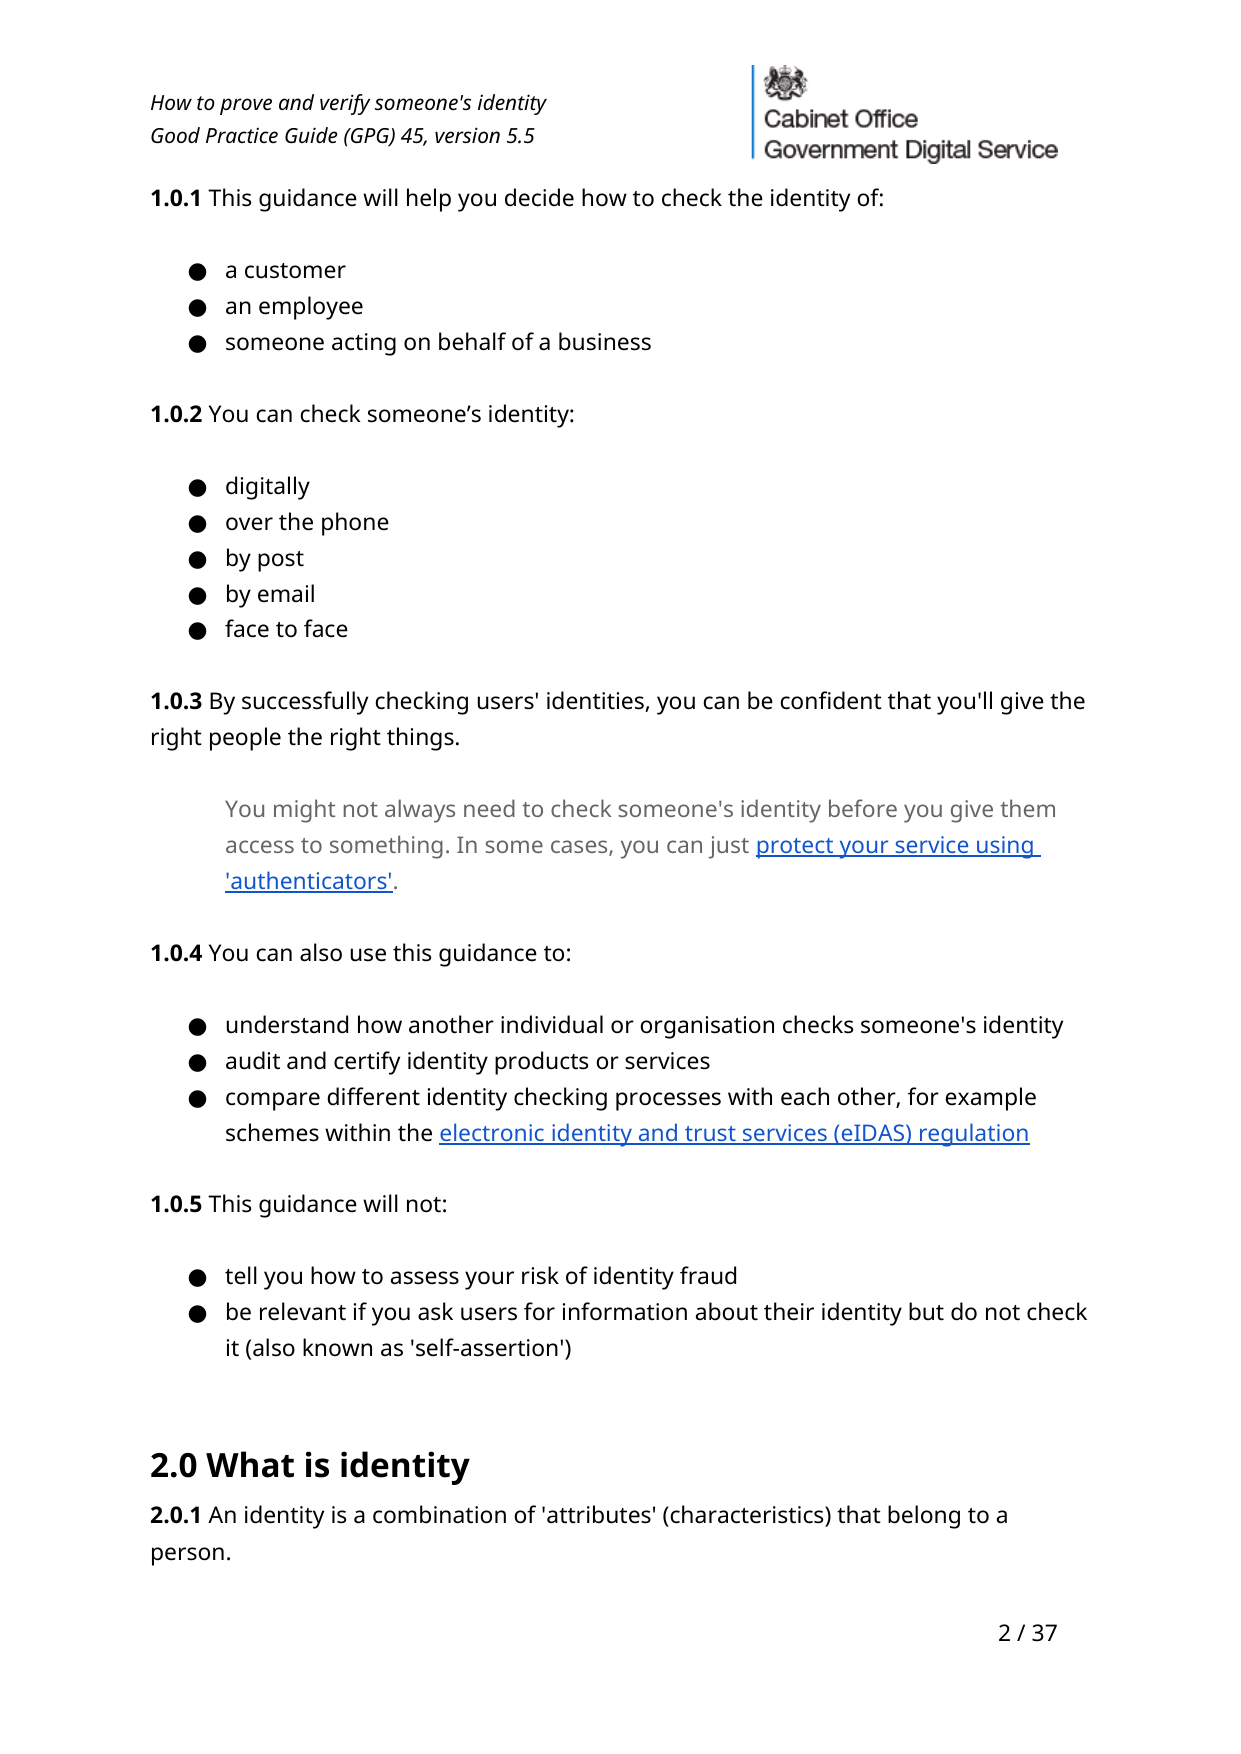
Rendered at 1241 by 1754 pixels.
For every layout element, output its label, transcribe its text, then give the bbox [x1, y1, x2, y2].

text 1.0.4 You can also use this guidance to: [150, 937, 1090, 968]
list by email [187, 577, 1090, 609]
subtitle 2.0 What is identity [150, 1442, 1090, 1487]
list understand how another individual or organisation checks someone's identity [187, 1009, 1090, 1040]
text 2.0.1 An identity is a combination of 'attributes' (characteristics) that belong to a person. [150, 1499, 1090, 1567]
picture [751, 65, 1058, 164]
list digitally [187, 470, 1090, 501]
text 1.0.3 By successfully checking users' identities, you can be confident that you'll give the right people the right things. [150, 685, 1090, 752]
list a customer [187, 254, 1090, 285]
list someone acting on behalf of a business [187, 326, 1090, 357]
text 1.0.1 This guidance will help you decide how to check the identity of: [150, 182, 1090, 213]
list an employee [187, 290, 1090, 321]
list be relevant if you ask users for information about their identity but do not check it (also known as 'self-assertion') [187, 1296, 1090, 1363]
text 1.0.2 You can check someone’s identity: [150, 398, 1090, 429]
list tell you how to assess your risk of identity fraud [187, 1260, 1090, 1292]
list over the phone [187, 506, 1090, 537]
text 1.0.5 This guidance will not: [150, 1188, 1090, 1220]
list face to face [187, 613, 1090, 645]
list by post [187, 542, 1090, 573]
text You might not always need to check someone's identity before you give them access to something. In some cases, you can just protect your service using 'authenticators'. [225, 793, 1090, 896]
list compare different identity checking processes with each other, for example schemes within the electronic identity and trust services (eIDAS) regulation [187, 1081, 1090, 1148]
list audit and certify identity products or services [187, 1045, 1090, 1076]
